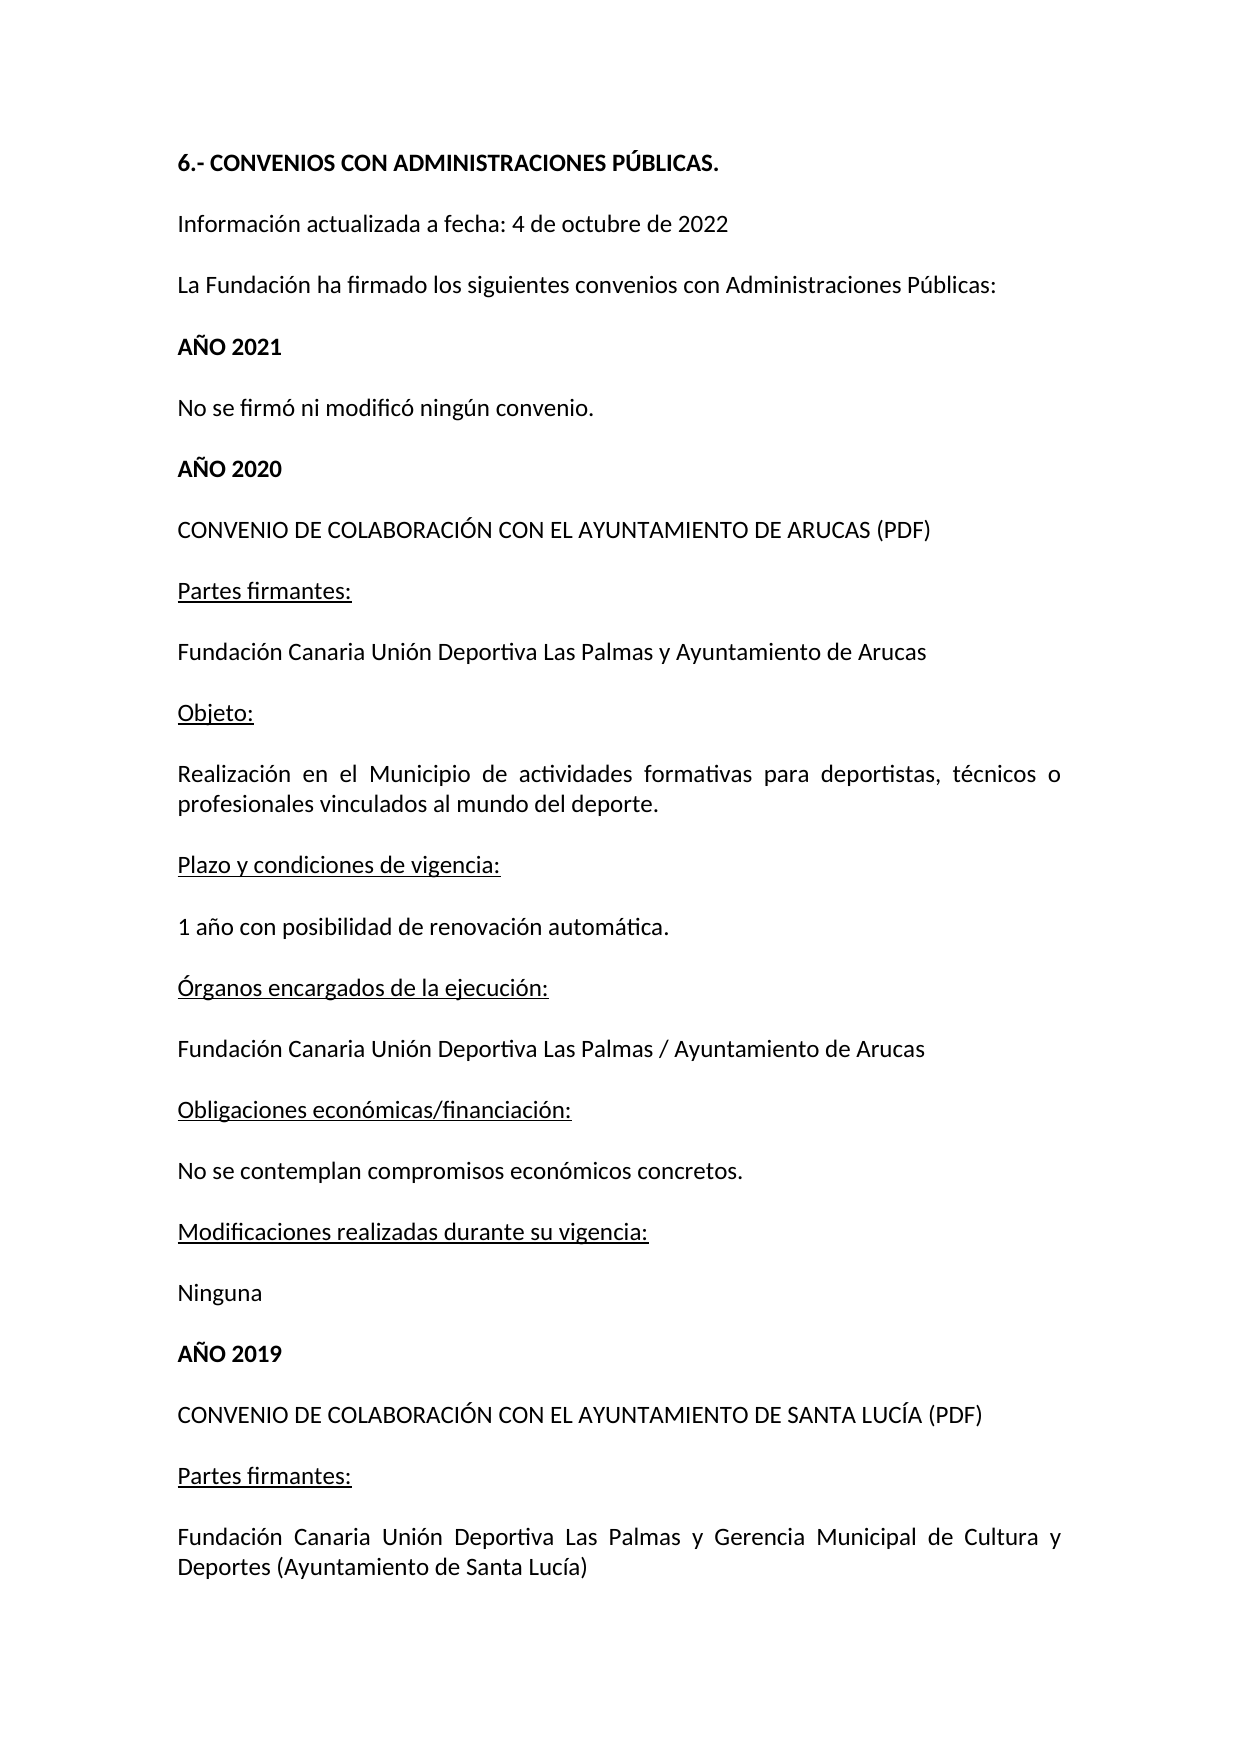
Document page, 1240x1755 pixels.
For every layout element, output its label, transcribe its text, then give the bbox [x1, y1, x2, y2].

text Objeto: [177, 697, 1062, 727]
text Partes firmantes: [177, 575, 1062, 605]
text Información actualizada a fecha: 4 de octubre de 2022 [177, 209, 1062, 239]
text 1 año con posibilidad de renovación automática. [177, 911, 1062, 941]
text Ninguna [177, 1277, 1062, 1307]
text Realización en el Municipio de actividades formativas para deportistas, técnicos o profesionales vinculados al mundo del deporte. [177, 758, 1062, 819]
text La Fundación ha firmado los siguientes convenios con Administraciones Públicas: [177, 270, 1062, 300]
text CONVENIO DE COLABORACIÓN CON EL AYUNTAMIENTO DE ARUCAS (PDF) [177, 514, 1062, 544]
text Plazo y condiciones de vigencia: [177, 849, 1062, 880]
text 6.- CONVENIOS CON ADMINISTRACIONES PÚBLICAS. [177, 148, 1062, 178]
text No se contemplan compromisos económicos concretos. [177, 1155, 1062, 1185]
text Fundación Canaria Unión Deportiva Las Palmas y Ayuntamiento de Arucas [177, 636, 1062, 666]
text AÑO 2019 [177, 1338, 1062, 1368]
text CONVENIO DE COLABORACIÓN CON EL AYUNTAMIENTO DE SANTA LUCÍA (PDF) [177, 1399, 1062, 1429]
text No se firmó ni modificó ningún convenio. [177, 392, 1062, 422]
text AÑO 2021 [177, 331, 1062, 361]
text Partes firmantes: [177, 1460, 1062, 1491]
text AÑO 2020 [177, 453, 1062, 483]
text Obligaciones económicas/financiación: [177, 1094, 1062, 1124]
text Fundación Canaria Unión Deportiva Las Palmas / Ayuntamiento de Arucas [177, 1033, 1062, 1063]
text Modificaciones realizadas durante su vigencia: [177, 1216, 1062, 1246]
text Órganos encargados de la ejecución: [177, 972, 1062, 1002]
text Fundación Canaria Unión Deportiva Las Palmas y Gerencia Municipal de Cultura y Deportes (Ayuntamiento de Santa Lucía) [177, 1521, 1062, 1582]
